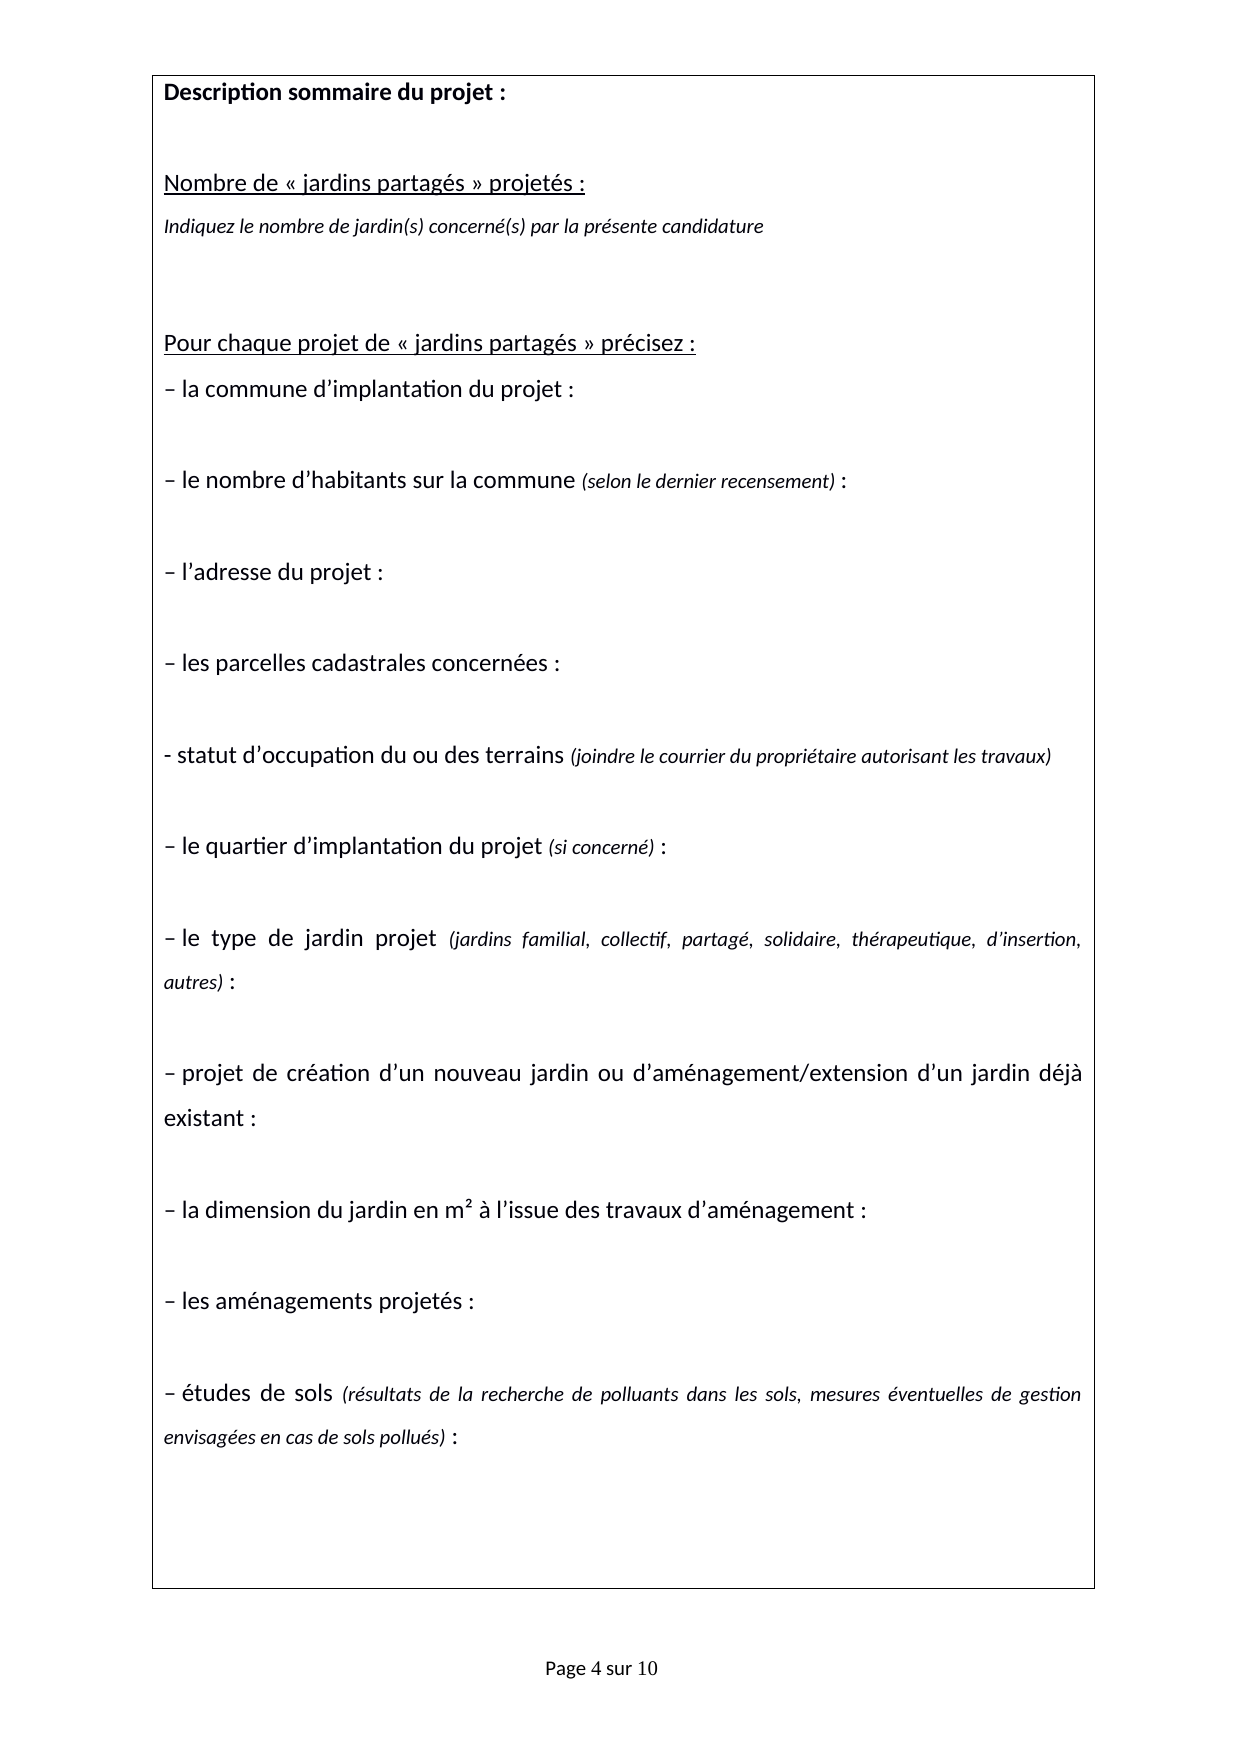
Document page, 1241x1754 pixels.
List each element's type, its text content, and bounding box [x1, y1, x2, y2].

table_cell Description sommaire du projet : Nombre de « jardins partagés » projetés : Indiquez le nombre de jardin(s) concerné(s) par la présente candidature Pour chaque projet de « jardins partagés » précisez : – la commune d’implantation du projet : – le nombre d’habitants sur la commune (selon le dernier recensement) : – l’adresse du projet : – les parcelles cadastrales concernées : - statut d’occupation du ou des terrains (joindre le courrier du propriétaire autorisant les travaux) – le quartier d’implantation du projet (si concerné) : – le type de jardin projet (jardins familial, collectif, partagé, solidaire, thérapeutique, d’insertion, autres) : – projet de création d’un nouveau jardin ou d’aménagement/extension d’un jardin déjà existant : – la dimension du jardin en m² à l’issue des travaux d’aménagement : – les aménagements projetés : – études de sols (résultats de la recherche de polluants dans les sols, mesures éventuelles de gestion envisagées en cas de sols pollués) : [153, 76, 1094, 1588]
